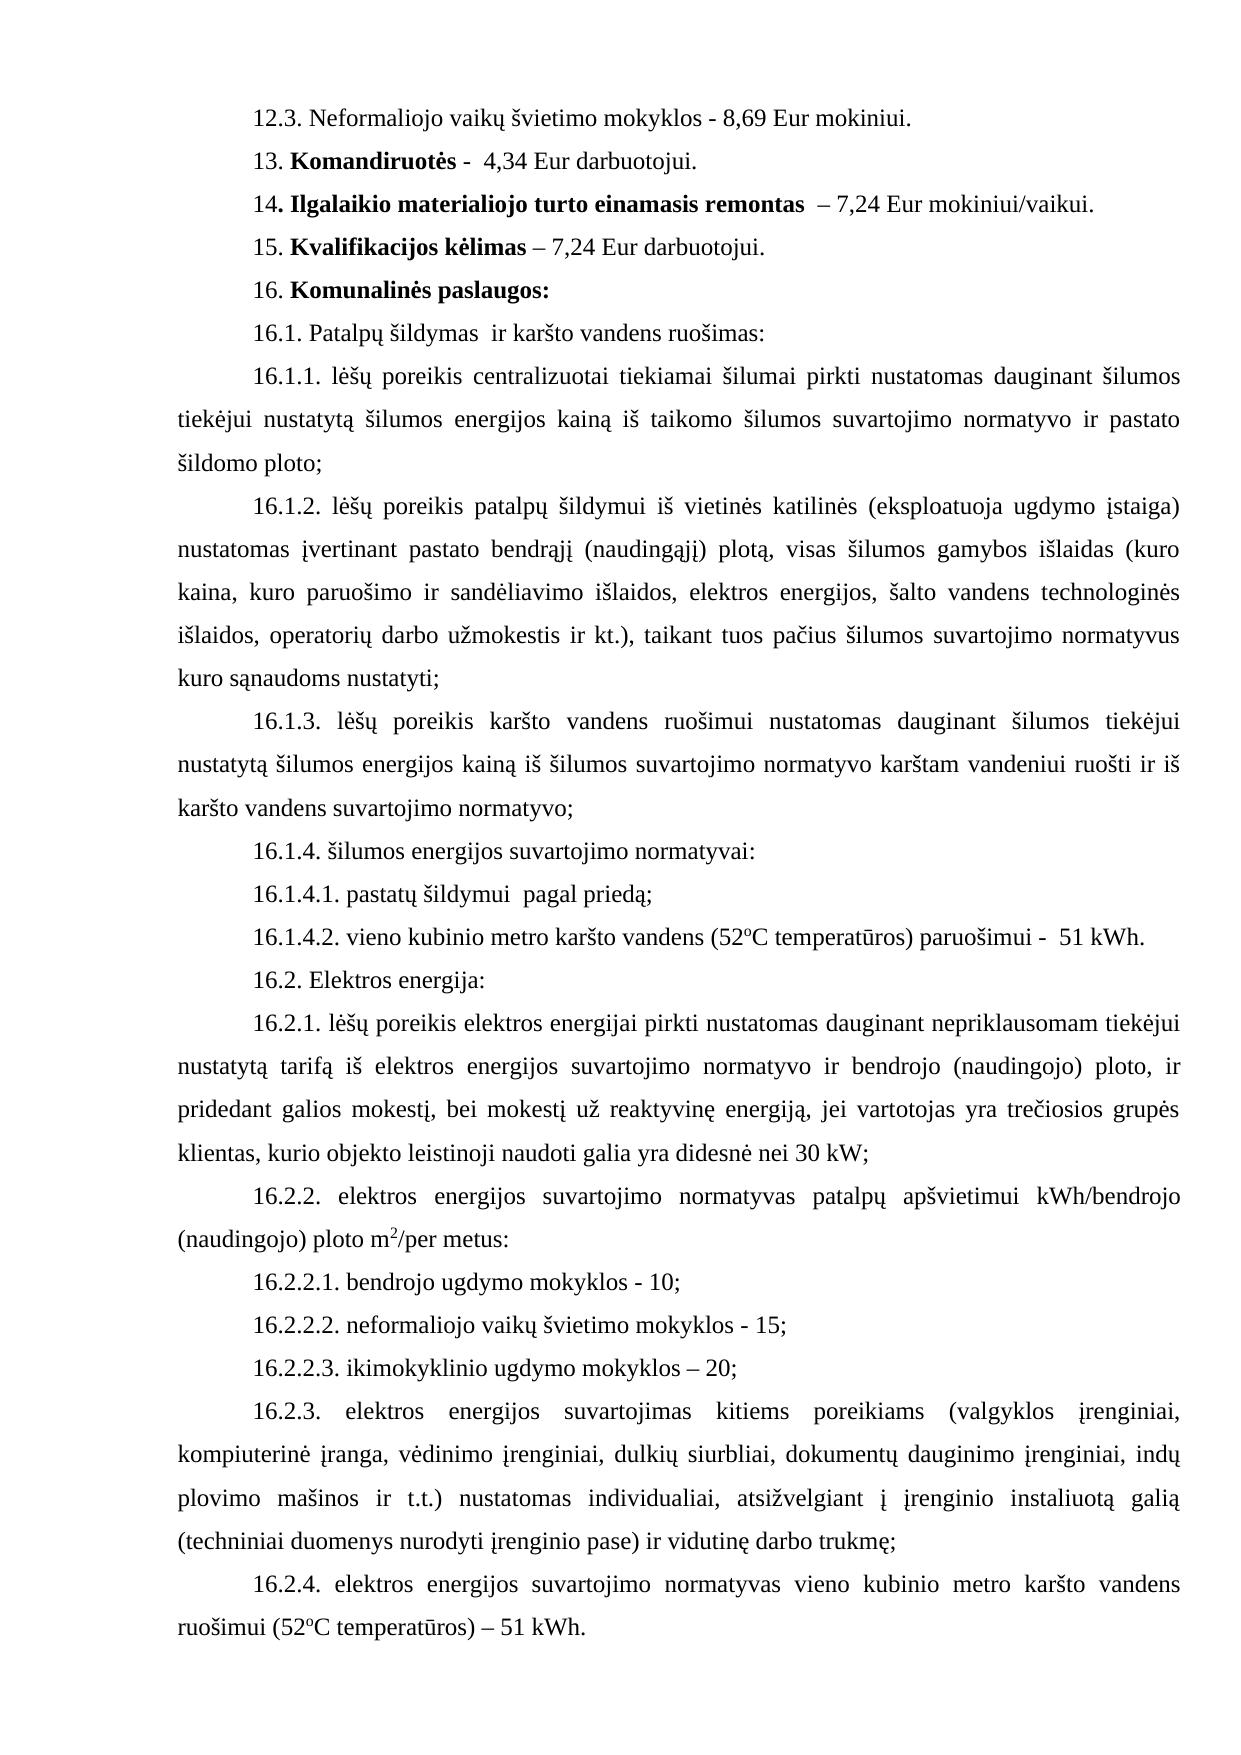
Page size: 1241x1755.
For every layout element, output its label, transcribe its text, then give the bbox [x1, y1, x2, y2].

text 13. Komandiruotės - 4,34 Eur darbuotojui. [177, 146, 1181, 174]
text 16.2. Elektros energija: [177, 965, 1181, 994]
text 16.2.3. elektros energijos suvartojimas kitiems poreikiams (valgyklos įrenginiai, kompiuterinė įranga, vėdinimo įrenginiai, dulkių siurbliai, dokumentų dauginimo įrenginiai, indų plovimo mašinos ir t.t.) nustatomas individualiai, atsižvelgiant į įrenginio instaliuotą galią (techniniai duomenys nurodyti įrenginio pase) ir vidutinę darbo trukmę; [177, 1396, 1181, 1554]
text 16.2.2.3. ikimokyklinio ugdymo mokyklos – 20; [177, 1353, 1181, 1382]
text 16.1.3. lėšų poreikis karšto vandens ruošimui nustatomas dauginant šilumos tiekėjui nustatytą šilumos energijos kainą iš šilumos suvartojimo normatyvo karštam vandeniui ruošti ir iš karšto vandens suvartojimo normatyvo; [177, 706, 1181, 821]
text 16.1.4.2. vieno kubinio metro karšto vandens (52oC temperatūros) paruošimui - 51 kWh. [177, 922, 1181, 951]
text 14. Ilgalaikio materialiojo turto einamasis remontas – 7,24 Eur mokiniui/vaikui. [177, 189, 1181, 218]
text 16. Komunalinės paslaugos: [177, 275, 1181, 304]
text 16.1.1. lėšų poreikis centralizuotai tiekiamai šilumai pirkti nustatomas dauginant šilumos tiekėjui nustatytą šilumos energijos kainą iš taikomo šilumos suvartojimo normatyvo ir pastato šildomo ploto; [177, 361, 1181, 476]
text 16.2.2. elektros energijos suvartojimo normatyvas patalpų apšvietimui kWh/bendrojo (naudingojo) ploto m2/per metus: [177, 1181, 1181, 1253]
text 16.1.2. lėšų poreikis patalpų šildymui iš vietinės katilinės (eksploatuoja ugdymo įstaiga) nustatomas įvertinant pastato bendrąjį (naudingąjį) plotą, visas šilumos gamybos išlaidas (kuro kaina, kuro paruošimo ir sandėliavimo išlaidos, elektros energijos, šalto vandens technologinės išlaidos, operatorių darbo užmokestis ir kt.), taikant tuos pačius šilumos suvartojimo normatyvus kuro sąnaudoms nustatyti; [177, 491, 1181, 692]
text 16.2.1. lėšų poreikis elektros energijai pirkti nustatomas dauginant nepriklausomam tiekėjui nustatytą tarifą iš elektros energijos suvartojimo normatyvo ir bendrojo (naudingojo) ploto, ir pridedant galios mokestį, bei mokestį už reaktyvinę energiją, jei vartotojas yra trečiosios grupės klientas, kurio objekto leistinoji naudoti galia yra didesnė nei 30 kW; [177, 1008, 1181, 1166]
text 16.1. Patalpų šildymas ir karšto vandens ruošimas: [177, 318, 1181, 347]
text 16.2.4. elektros energijos suvartojimo normatyvas vieno kubinio metro karšto vandens ruošimui (52oC temperatūros) – 51 kWh. [177, 1569, 1181, 1641]
text 16.2.2.2. neformaliojo vaikų švietimo mokyklos - 15; [177, 1310, 1181, 1339]
text 12.3. Neformaliojo vaikų švietimo mokyklos - 8,69 Eur mokiniui. [177, 103, 1181, 131]
text 16.1.4.1. pastatų šildymui pagal priedą; [177, 879, 1181, 908]
text 16.1.4. šilumos energijos suvartojimo normatyvai: [177, 836, 1181, 864]
text 15. Kvalifikacijos kėlimas – 7,24 Eur darbuotojui. [177, 232, 1181, 261]
text 16.2.2.1. bendrojo ugdymo mokyklos - 10; [177, 1267, 1181, 1296]
